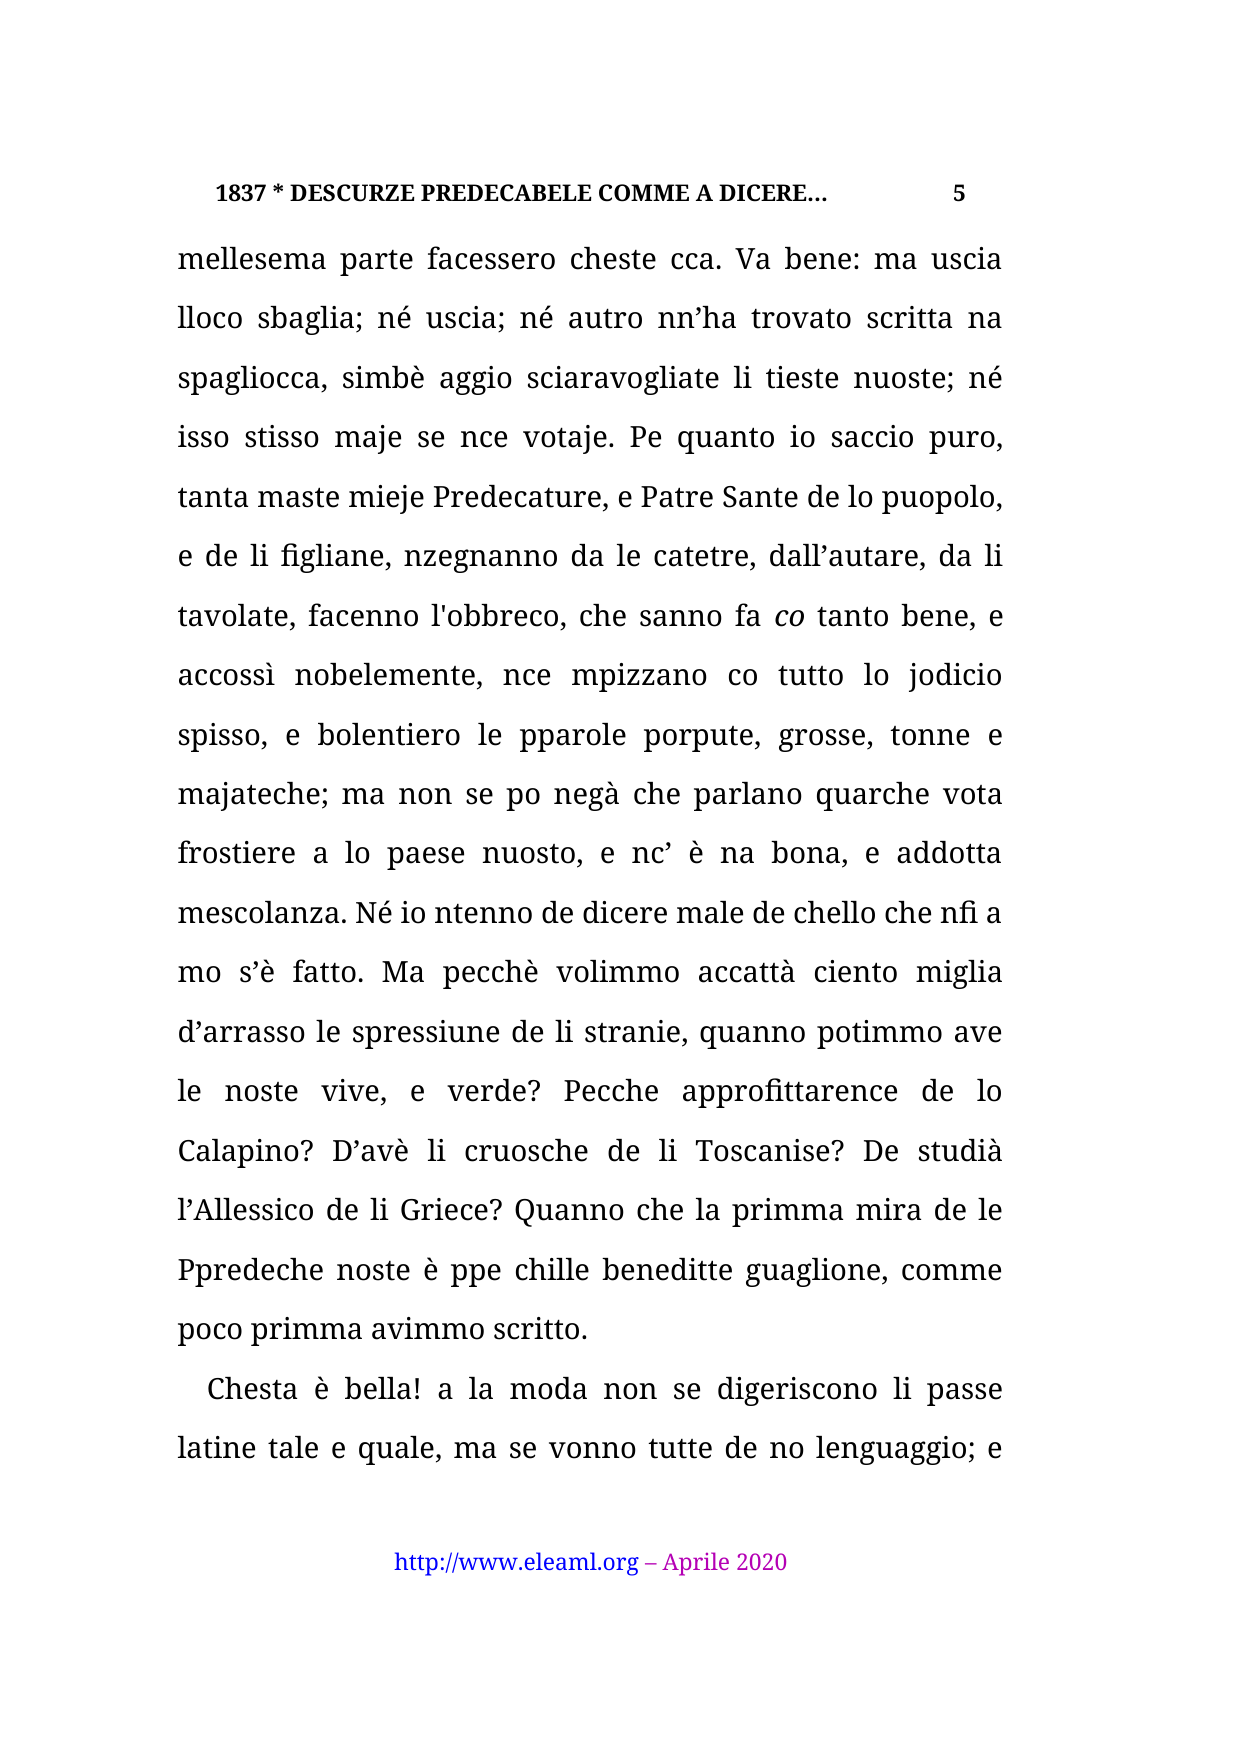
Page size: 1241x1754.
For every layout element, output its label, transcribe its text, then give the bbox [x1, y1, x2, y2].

text Chesta è bella! a la moda non se digeriscono li passe latine tale e quale, ma se vonno tutte de no lenguaggio; e [177, 1368, 1004, 1467]
text mellesema parte facessero cheste cca. Va bene: ma uscia lloco sbaglia; né uscia; né autro nn’ha trovato scritta na spagliocca, simbè aggio sciaravogliate li tieste nuoste; né isso stisso maje se nce votaje. Pe quanto io saccio puro, tanta maste mieje Predecature, e Patre Sante de lo puopolo, e de li figliane, nzegnanno da le catetre, dall’autare, da li tavolate, facenno l'obbreco, che sanno fa co tanto bene, e accossì nobelemente, nce mpizzano co tutto lo jodicio spisso, e bolentiero le pparole porpute, grosse, tonne e majateche; ma non se po negà che parlano quarche vota frostiere a lo paese nuosto, e nc’ è na bona, e addotta mescolanza. Né io ntenno de dicere male de chello che nfi a mo s’è fatto. Ma pecchè volimmo accattà ciento miglia d’arrasso le spressiune de li stranie, quanno potimmo ave le noste vive, e verde? Pecche approfittarence de lo Calapino? D’avè li cruosche de li Toscanise? De studià l’Allessico de li Griece? Quanno che la primma mira de le Ppredeche noste è ppe chille beneditte guaglione, comme poco primma avimmo scritto. [177, 238, 1004, 1348]
